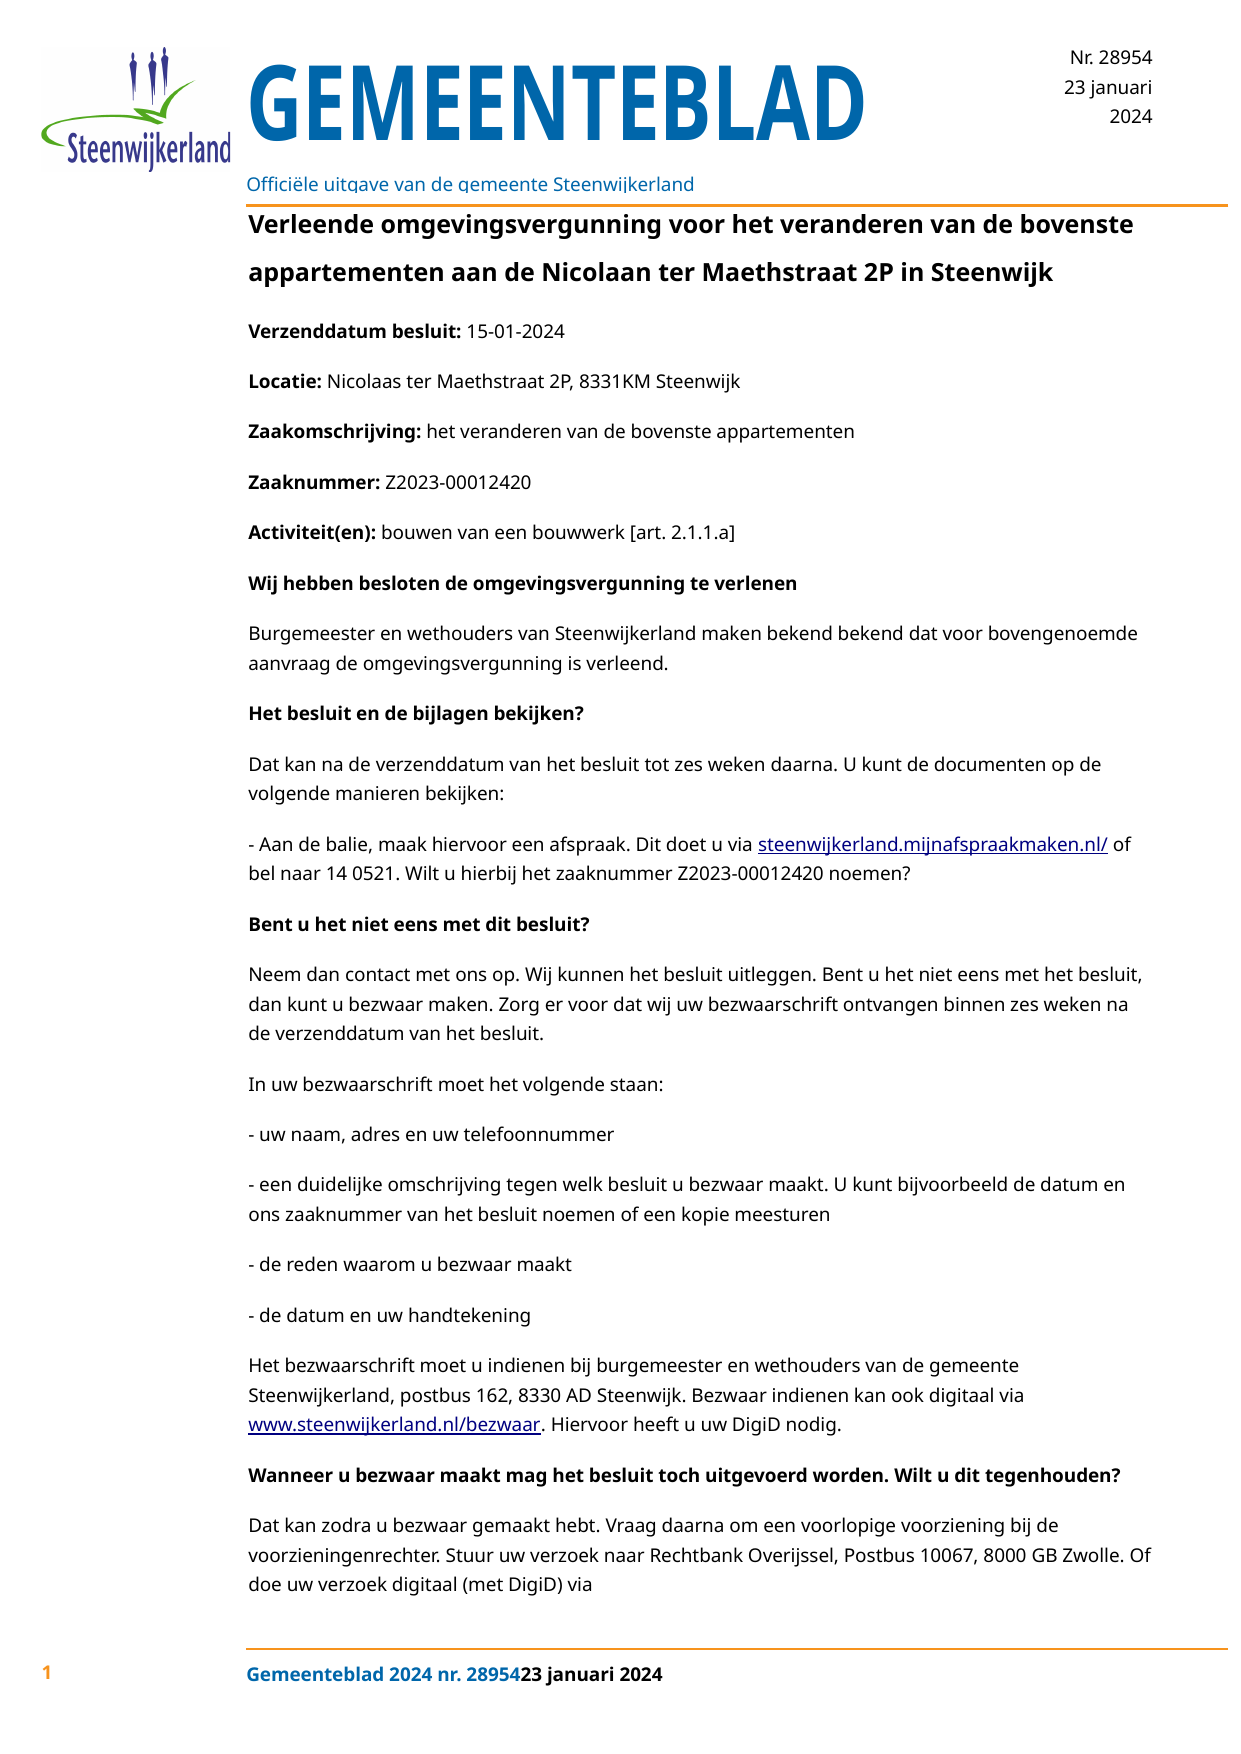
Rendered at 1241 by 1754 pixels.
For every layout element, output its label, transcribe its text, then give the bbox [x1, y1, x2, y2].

picture [41, 47, 231, 172]
text Zaaknummer: Z2023-00012420 [248, 469, 1152, 495]
text Activiteit(en): bouwen van een bouwwerk [art. 2.1.1.a] [248, 519, 1152, 545]
text Bent u het niet eens met dit besluit? [248, 911, 1152, 937]
text Zaakomschrijving: het veranderen van de bovenste appartementen [248, 419, 1152, 444]
text Burgemeester en wethouders van Steenwijkerland maken bekend bekend dat voor bovengenoemde aanvraag de omgevingsvergunning is verleend. [248, 620, 1152, 676]
text - uw naam, adres en uw telefoonnummer [248, 1121, 1152, 1147]
text In uw bezwaarschrift moet het volgende staan: [248, 1071, 1152, 1097]
text Het besluit en de bijlagen bekijken? [248, 700, 1152, 726]
text Wij hebben besloten de omgevingsvergunning te verlenen [248, 570, 1152, 596]
text - Aan de balie, maak hiervoor een afspraak. Dit doet u via steenwijkerland.mijnafspraakmaken.nl/ of bel naar 14 0521. Wilt u hierbij het zaaknummer Z2023-00012420 noemen? [248, 831, 1152, 886]
text Verleende omgevingsvergunning voor het veranderen van de bovenste appartementen aan de Nicolaan ter Maethstraat 2P in Steenwijk [248, 207, 1152, 288]
text Dat kan na de verzenddatum van het besluit tot zes weken daarna. U kunt de documenten op de volgende manieren bekijken: [248, 751, 1152, 806]
text Verzenddatum besluit: 15-01-2024 [248, 318, 1152, 344]
text - de datum en uw handtekening [248, 1302, 1152, 1328]
text Neem dan contact met ons op. Wij kunnen het besluit uitleggen. Bent u het niet eens met het besluit, dan kunt u bezwaar maken. Zorg er voor dat wij uw bezwaarschrift ontvangen binnen zes weken na de verzenddatum van het besluit. [248, 961, 1152, 1046]
text Dat kan zodra u bezwaar gemaakt hebt. Vraag daarna om een voorlopige voorziening bij de voorzieningenrechter. Stuur uw verzoek naar Rechtbank Overijssel, Postbus 10067, 8000 GB Zwolle. Of doe uw verzoek digitaal (met DigiD) via [248, 1512, 1152, 1597]
text Locatie: Nicolaas ter Maethstraat 2P, 8331KM Steenwijk [248, 368, 1152, 394]
text - de reden waarom u bezwaar maakt [248, 1252, 1152, 1277]
text - een duidelijke omschrijving tegen welk besluit u bezwaar maakt. U kunt bijvoorbeeld de datum en ons zaaknummer van het besluit noemen of een kopie meesturen [248, 1172, 1152, 1227]
text Wanneer u bezwaar maakt mag het besluit toch uitgevoerd worden. Wilt u dit tegenhouden? [248, 1462, 1152, 1488]
text Het bezwaarschrift moet u indienen bij burgemeester en wethouders van de gemeente Steenwijkerland, postbus 162, 8330 AD Steenwijk. Bezwaar indienen kan ook digitaal via www.steenwijkerland.nl/bezwaar. Hiervoor heeft u uw DigiD nodig. [248, 1352, 1152, 1437]
